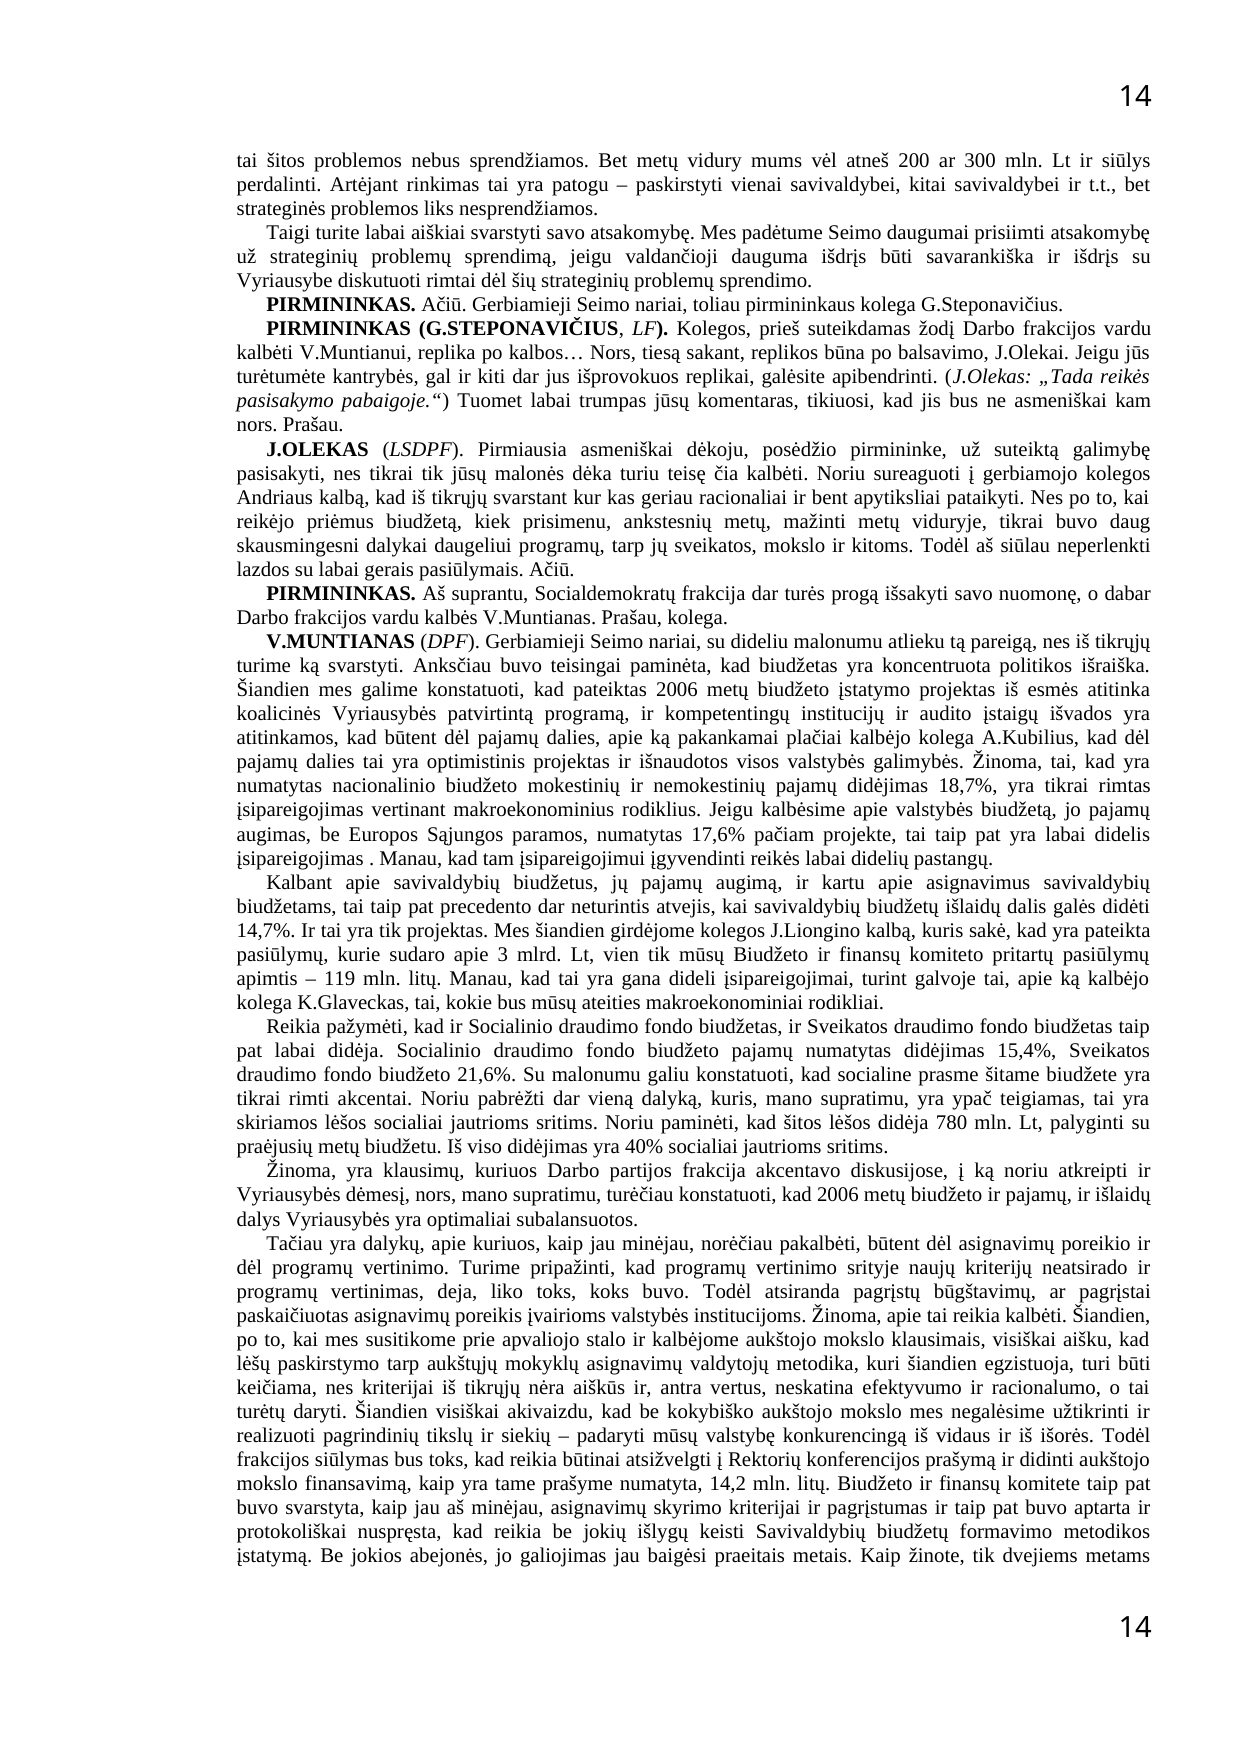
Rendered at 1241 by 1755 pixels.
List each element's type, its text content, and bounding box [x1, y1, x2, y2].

text Žinoma, yra klausimų, kuriuos Darbo partijos frakcija akcentavo diskusijose, į ką noriu atkreipti ir Vyriausybės dėmesį, nors, mano supratimu, turėčiau konstatuoti, kad 2006 metų biudžeto ir pajamų, ir išlaidų dalys Vyriausybės yra optimaliai subalansuotos. [236, 1158, 1152, 1231]
text Taigi turite labai aiškiai svarstyti savo atsakomybę. Mes padėtume Seimo daugumai prisiimti atsakomybę už strateginių problemų sprendimą, jeigu valdančioji dauguma išdrįs būti savarankiška ir išdrįs su Vyriausybe diskutuoti rimtai dėl šių strateginių problemų sprendimo. [236, 220, 1152, 292]
text PIRMININKAS (G.STEPONAVIČIUS, LF). Kolegos, prieš suteikdamas žodį Darbo frakcijos vardu kalbėti V.Muntianui, replika po kalbos… Nors, tiesą sakant, replikos būna po balsavimo, J.Olekai. Jeigu jūs turėtumėte kantrybės, gal ir kiti dar jus išprovokuos replikai, galėsite apibendrinti. (J.Olekas: „Tada reikės pasisakymo pabaigoje.“) Tuomet labai trumpas jūsų komentaras, tikiuosi, kad jis bus ne asmeniškai kam nors. Prašau. [236, 316, 1152, 436]
text Tačiau yra dalykų, apie kuriuos, kaip jau minėjau, norėčiau pakalbėti, būtent dėl asignavimų poreikio ir dėl programų vertinimo. Turime pripažinti, kad programų vertinimo srityje naujų kriterijų neatsirado ir programų vertinimas, deja, liko toks, koks buvo. Todėl atsiranda pagrįstų būgštavimų, ar pagrįstai paskaičiuotas asignavimų poreikis įvairioms valstybės institucijoms. Žinoma, apie tai reikia kalbėti. Šiandien, po to, kai mes susitikome prie apvaliojo stalo ir kalbėjome aukštojo mokslo klausimais, visiškai aišku, kad lėšų paskirstymo tarp aukštųjų mokyklų asignavimų valdytojų metodika, kuri šiandien egzistuoja, turi būti keičiama, nes kriterijai iš tikrųjų nėra aiškūs ir, antra vertus, neskatina efektyvumo ir racionalumo, o tai turėtų daryti. Šiandien visiškai akivaizdu, kad be kokybiško aukštojo mokslo mes negalėsime užtikrinti ir realizuoti pagrindinių tikslų ir siekių – padaryti mūsų valstybę konkurencingą iš vidaus ir iš išorės. Todėl frakcijos siūlymas bus toks, kad reikia būtinai atsižvelgti į Rektorių konferencijos prašymą ir didinti aukštojo mokslo finansavimą, kaip yra tame prašyme numatyta, 14,2 mln. litų. Biudžeto ir finansų komitete taip pat buvo svarstyta, kaip jau aš minėjau, asignavimų skyrimo kriterijai ir pagrįstumas ir taip pat buvo aptarta ir protokoliškai nuspręsta, kad reikia be jokių išlygų keisti Savivaldybių biudžetų formavimo metodikos įstatymą. Be jokios abejonės, jo galiojimas jau baigėsi praeitais metais. Kaip žinote, tik dvejiems metams [236, 1231, 1152, 1567]
text PIRMININKAS. Aš suprantu, Socialdemokratų frakcija dar turės progą išsakyti savo nuomonę, o dabar Darbo frakcijos vardu kalbės V.Muntianas. Prašau, kolega. [236, 581, 1152, 629]
text PIRMININKAS. Ačiū. Gerbiamieji Seimo nariai, toliau pirmininkaus kolega G.Steponavičius. [236, 292, 1152, 316]
text V.MUNTIANAS (DPF). Gerbiamieji Seimo nariai, su dideliu malonumu atlieku tą pareigą, nes iš tikrųjų turime ką svarstyti. Anksčiau buvo teisingai paminėta, kad biudžetas yra koncentruota politikos išraiška. Šiandien mes galime konstatuoti, kad pateiktas 2006 metų biudžeto įstatymo projektas iš esmės atitinka koalicinės Vyriausybės patvirtintą programą, ir kompetentingų institucijų ir audito įstaigų išvados yra atitinkamos, kad būtent dėl pajamų dalies, apie ką pakankamai plačiai kalbėjo kolega A.Kubilius, kad dėl pajamų dalies tai yra optimistinis projektas ir išnaudotos visos valstybės galimybės. Žinoma, tai, kad yra numatytas nacionalinio biudžeto mokestinių ir nemokestinių pajamų didėjimas 18,7%, yra tikrai rimtas įsipareigojimas vertinant makroekonominius rodiklius. Jeigu kalbėsime apie valstybės biudžetą, jo pajamų augimas, be Europos Sąjungos paramos, numatytas 17,6% pačiam projekte, tai taip pat yra labai didelis įsipareigojimas . Manau, kad tam įsipareigojimui įgyvendinti reikės labai didelių pastangų. [236, 629, 1152, 869]
text Kalbant apie savivaldybių biudžetus, jų pajamų augimą, ir kartu apie asignavimus savivaldybių biudžetams, tai taip pat precedento dar neturintis atvejis, kai savivaldybių biudžetų išlaidų dalis galės didėti 14,7%. Ir tai yra tik projektas. Mes šiandien girdėjome kolegos J.Liongino kalbą, kuris sakė, kad yra pateikta pasiūlymų, kurie sudaro apie 3 mlrd. Lt, vien tik mūsų Biudžeto ir finansų komiteto pritartų pasiūlymų apimtis – 119 mln. litų. Manau, kad tai yra gana dideli įsipareigojimai, turint galvoje tai, apie ką kalbėjo kolega K.Glaveckas, tai, kokie bus mūsų ateities makroekonominiai rodikliai. [236, 869, 1152, 1014]
text J.OLEKAS (LSDPF). Pirmiausia asmeniškai dėkoju, posėdžio pirmininke, už suteiktą galimybę pasisakyti, nes tikrai tik jūsų malonės dėka turiu teisę čia kalbėti. Noriu sureaguoti į gerbiamojo kolegos Andriaus kalbą, kad iš tikrųjų svarstant kur kas geriau racionaliai ir bent apytiksliai pataikyti. Nes po to, kai reikėjo priėmus biudžetą, kiek prisimenu, ankstesnių metų, mažinti metų viduryje, tikrai buvo daug skausmingesni dalykai daugeliui programų, tarp jų sveikatos, mokslo ir kitoms. Todėl aš siūlau neperlenkti lazdos su labai gerais pasiūlymais. Ačiū. [236, 436, 1152, 581]
text Reikia pažymėti, kad ir Socialinio draudimo fondo biudžetas, ir Sveikatos draudimo fondo biudžetas taip pat labai didėja. Socialinio draudimo fondo biudžeto pajamų numatytas didėjimas 15,4%, Sveikatos draudimo fondo biudžeto 21,6%. Su malonumu galiu konstatuoti, kad socialine prasme šitame biudžete yra tikrai rimti akcentai. Noriu pabrėžti dar vieną dalyką, kuris, mano supratimu, yra ypač teigiamas, tai yra skiriamos lėšos socialiai jautrioms sritims. Noriu paminėti, kad šitos lėšos didėja 780 mln. Lt, palyginti su praėjusių metų biudžetu. Iš viso didėjimas yra 40% socialiai jautrioms sritims. [236, 1014, 1152, 1158]
text tai šitos problemos nebus sprendžiamos. Bet metų vidury mums vėl atneš 200 ar 300 mln. Lt ir siūlys perdalinti. Artėjant rinkimas tai yra patogu – paskirstyti vienai savivaldybei, kitai savivaldybei ir t.t., bet strateginės problemos liks nesprendžiamos. [236, 148, 1152, 220]
